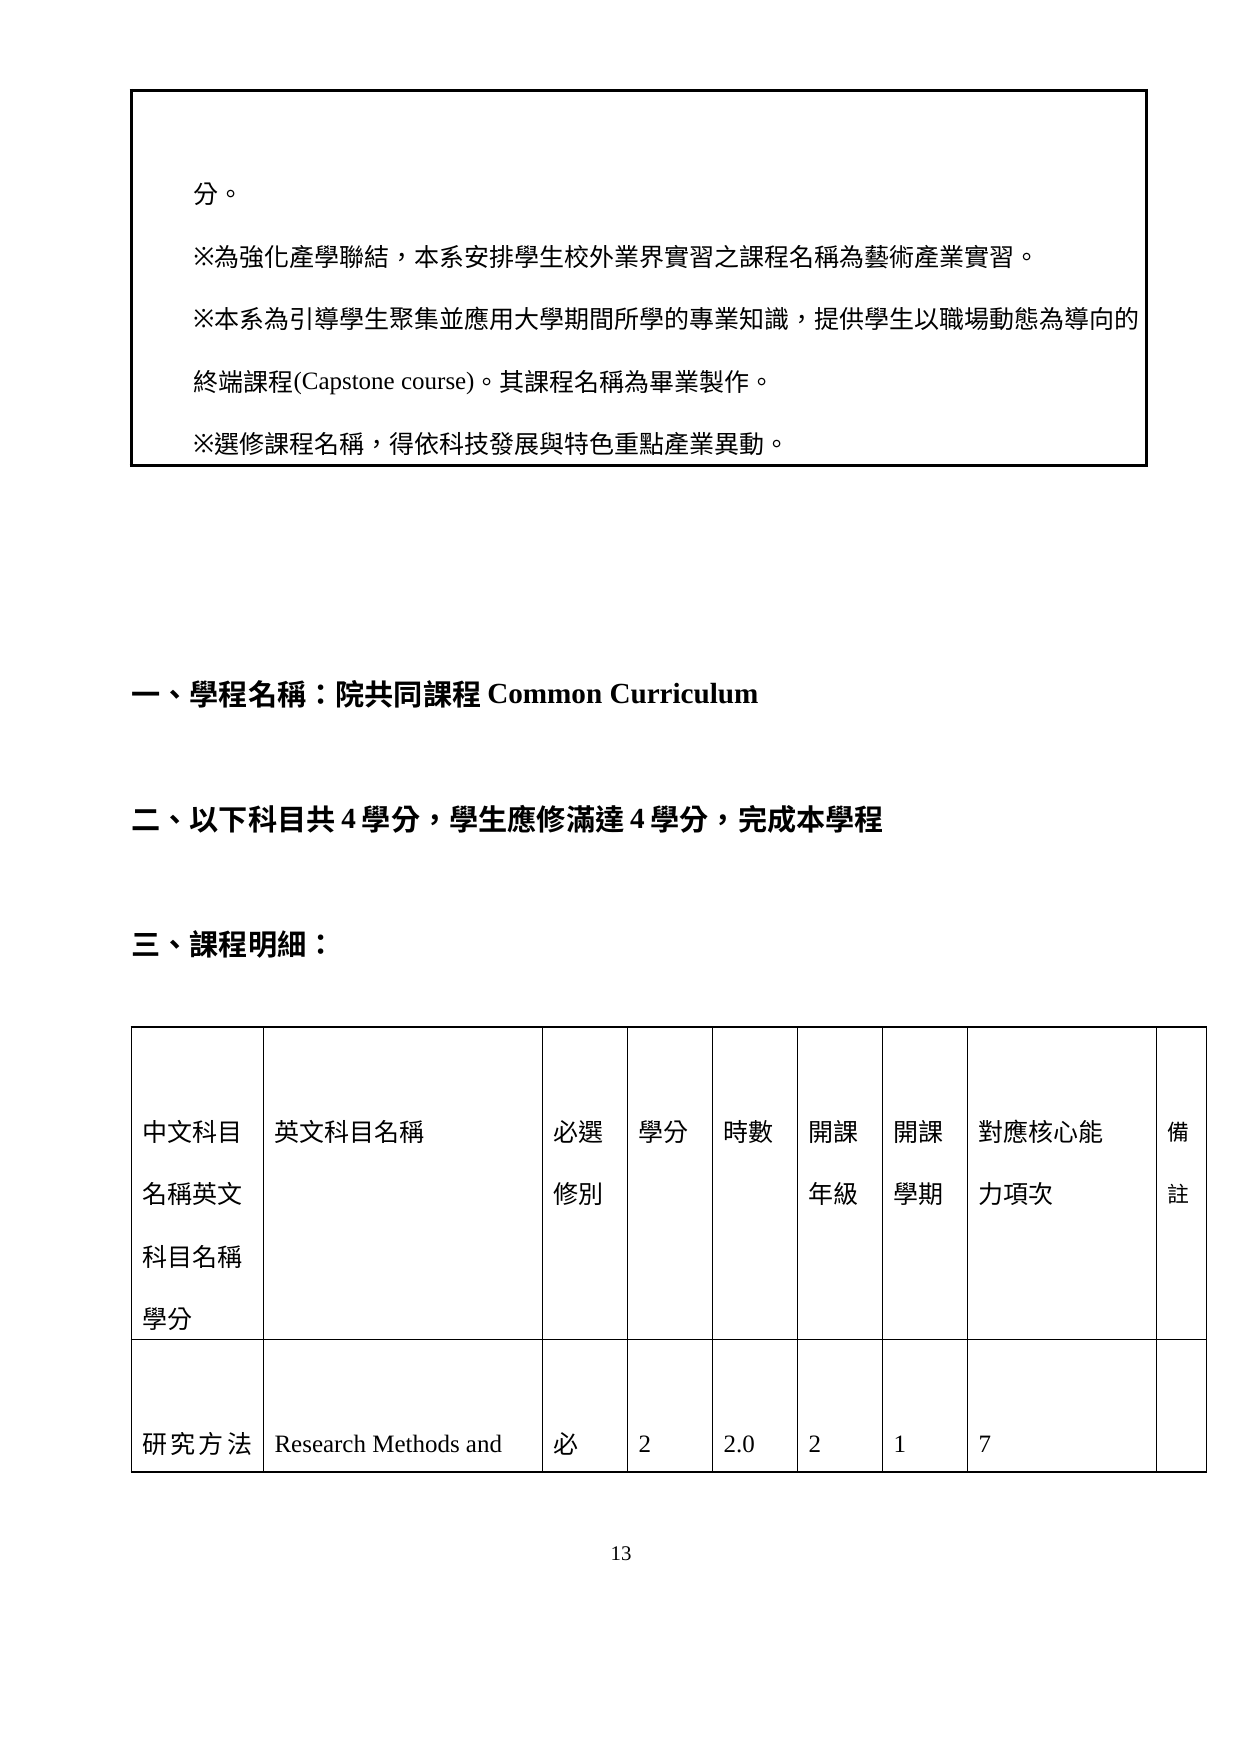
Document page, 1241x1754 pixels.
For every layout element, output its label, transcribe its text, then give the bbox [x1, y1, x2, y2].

table_cell 研究方法 [132, 1340, 263, 1471]
table_header 開課 學期 [883, 1028, 967, 1339]
table_header 中文科目名稱英文科目名稱學分 [132, 1028, 263, 1339]
text 二、以下科目共4學分，學生應修滿達4學分，完成本學程 [131, 776, 1110, 839]
table_header 備註 [1157, 1028, 1206, 1339]
table_header 時數 [713, 1028, 797, 1339]
table_cell [1157, 1340, 1206, 1471]
table_header 開課 年級 [798, 1028, 882, 1339]
table_cell 必 [543, 1340, 627, 1471]
table_cell 7 [968, 1340, 1156, 1471]
table_header 分。 ※為強化產學聯結，本系安排學生校外業界實習之課程名稱為藝術產業實習。 ※本系為引導學生聚集並應用大學期間所學的專業知識，提供學生以職場動態為導向的終端課程(Capstone course)。其課程名稱為畢業製作。 ※選修課程名稱，得依科技發展與特色重點產業異動。 [133, 92, 1145, 464]
table_cell 1 [883, 1340, 967, 1471]
table_cell 2.0 [713, 1340, 797, 1471]
text 三、課程明細： [131, 901, 1110, 964]
table_cell 2 [628, 1340, 712, 1471]
table_header 必選 修別 [543, 1028, 627, 1339]
text 一、學程名稱：院共同課程Common Curriculum [131, 651, 1110, 714]
table_header 學分 [628, 1028, 712, 1339]
table_header 英文科目名稱 [264, 1028, 542, 1339]
table_cell 2 [798, 1340, 882, 1471]
table_header 對應核心能 力項次 [968, 1028, 1156, 1339]
table_cell Research Methods and [264, 1340, 542, 1471]
